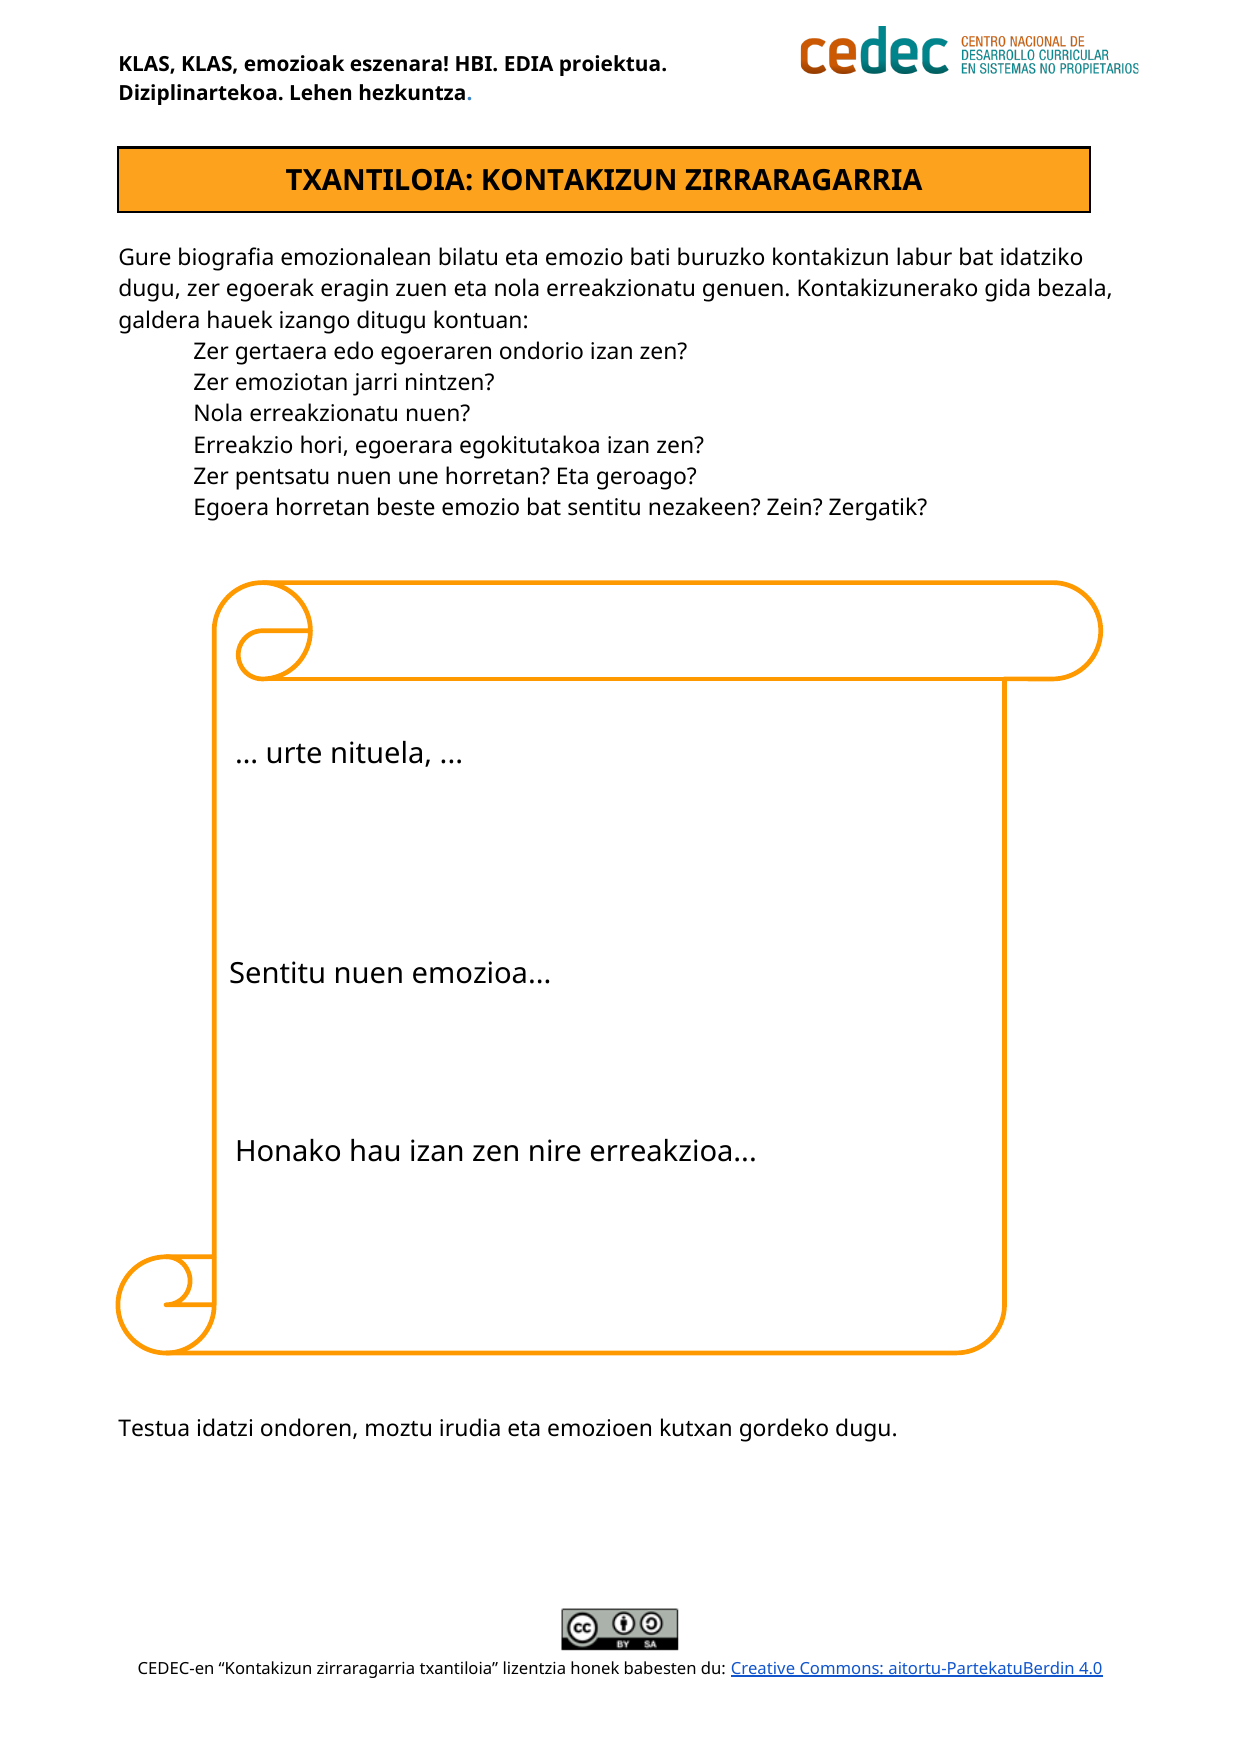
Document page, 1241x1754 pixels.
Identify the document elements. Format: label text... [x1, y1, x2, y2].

text Testua idatzi ondoren, moztu irudia eta emozioen kutxan gordeko dugu. [118, 1412, 1122, 1443]
picture [559, 1606, 681, 1653]
table_header TXANTILOIA: KONTAKIZUN ZIRRARAGARRIA [119, 149, 1089, 211]
text Zer emoziotan jarri nintzen? [193, 366, 1122, 397]
text Nola erreakzionatu nuen? [193, 397, 1122, 428]
text Egoera horretan beste emozio bat sentitu nezakeen? Zein? Zergatik? [193, 491, 1122, 522]
text Zer gertaera edo egoeraren ondorio izan zen? [193, 335, 1122, 366]
picture [800, 26, 1139, 74]
text Erreakzio hori, egoerara egokitutakoa izan zen? [193, 428, 1122, 460]
text Gure biografia emozionalean bilatu eta emozio bati buruzko kontakizun labur bat idatziko dugu, zer egoerak eragin zuen eta nola erreakzionatu genuen. Kontakizunerako gida bezala, galdera hauek izango ditugu kontuan: [118, 241, 1122, 335]
text Zer pentsatu nuen une horretan? Eta geroago? [193, 460, 1122, 491]
